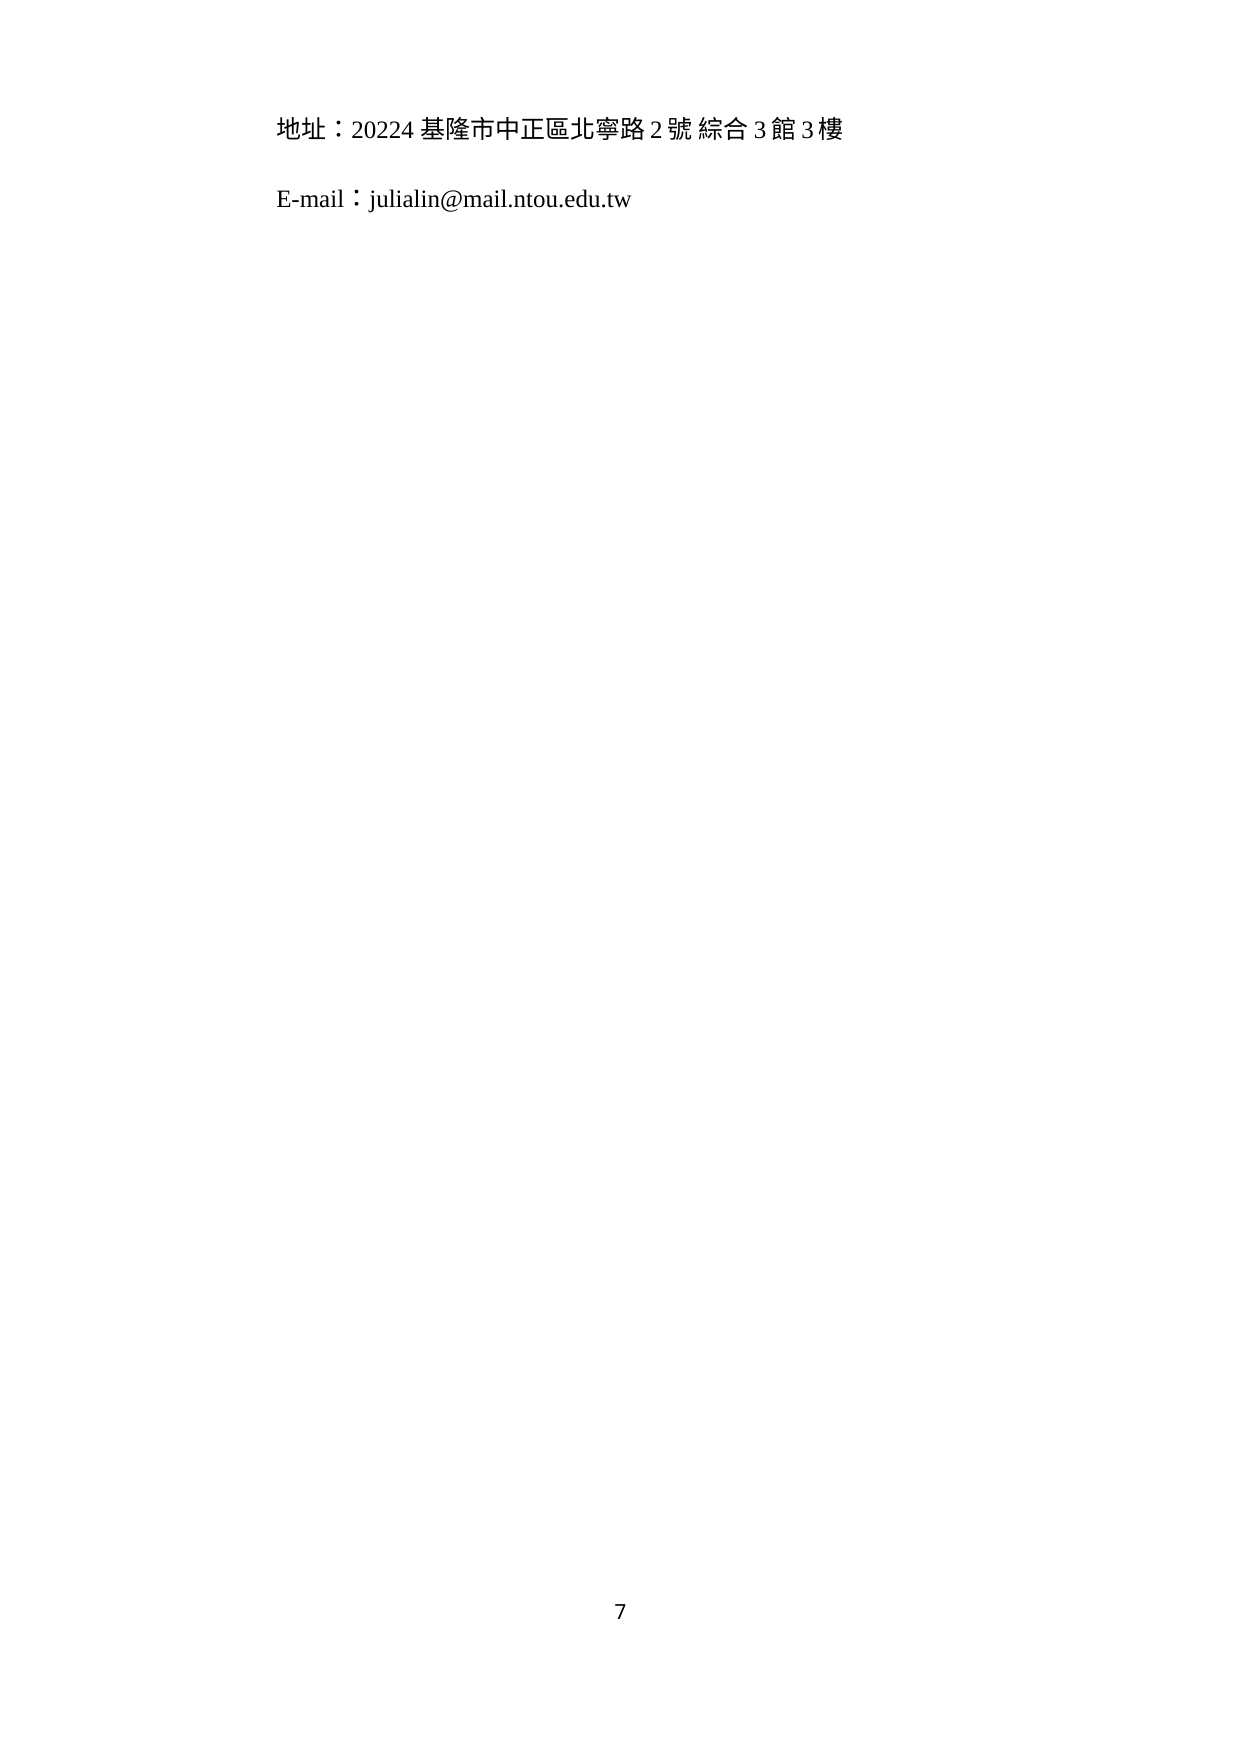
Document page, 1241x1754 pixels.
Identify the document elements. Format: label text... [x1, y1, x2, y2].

text E-mail：julialin@mail.ntou.edu.tw [276, 155, 1053, 217]
text 地址：20224 基隆市中正區北寧路2號 綜合3館3樓 [276, 86, 1053, 148]
